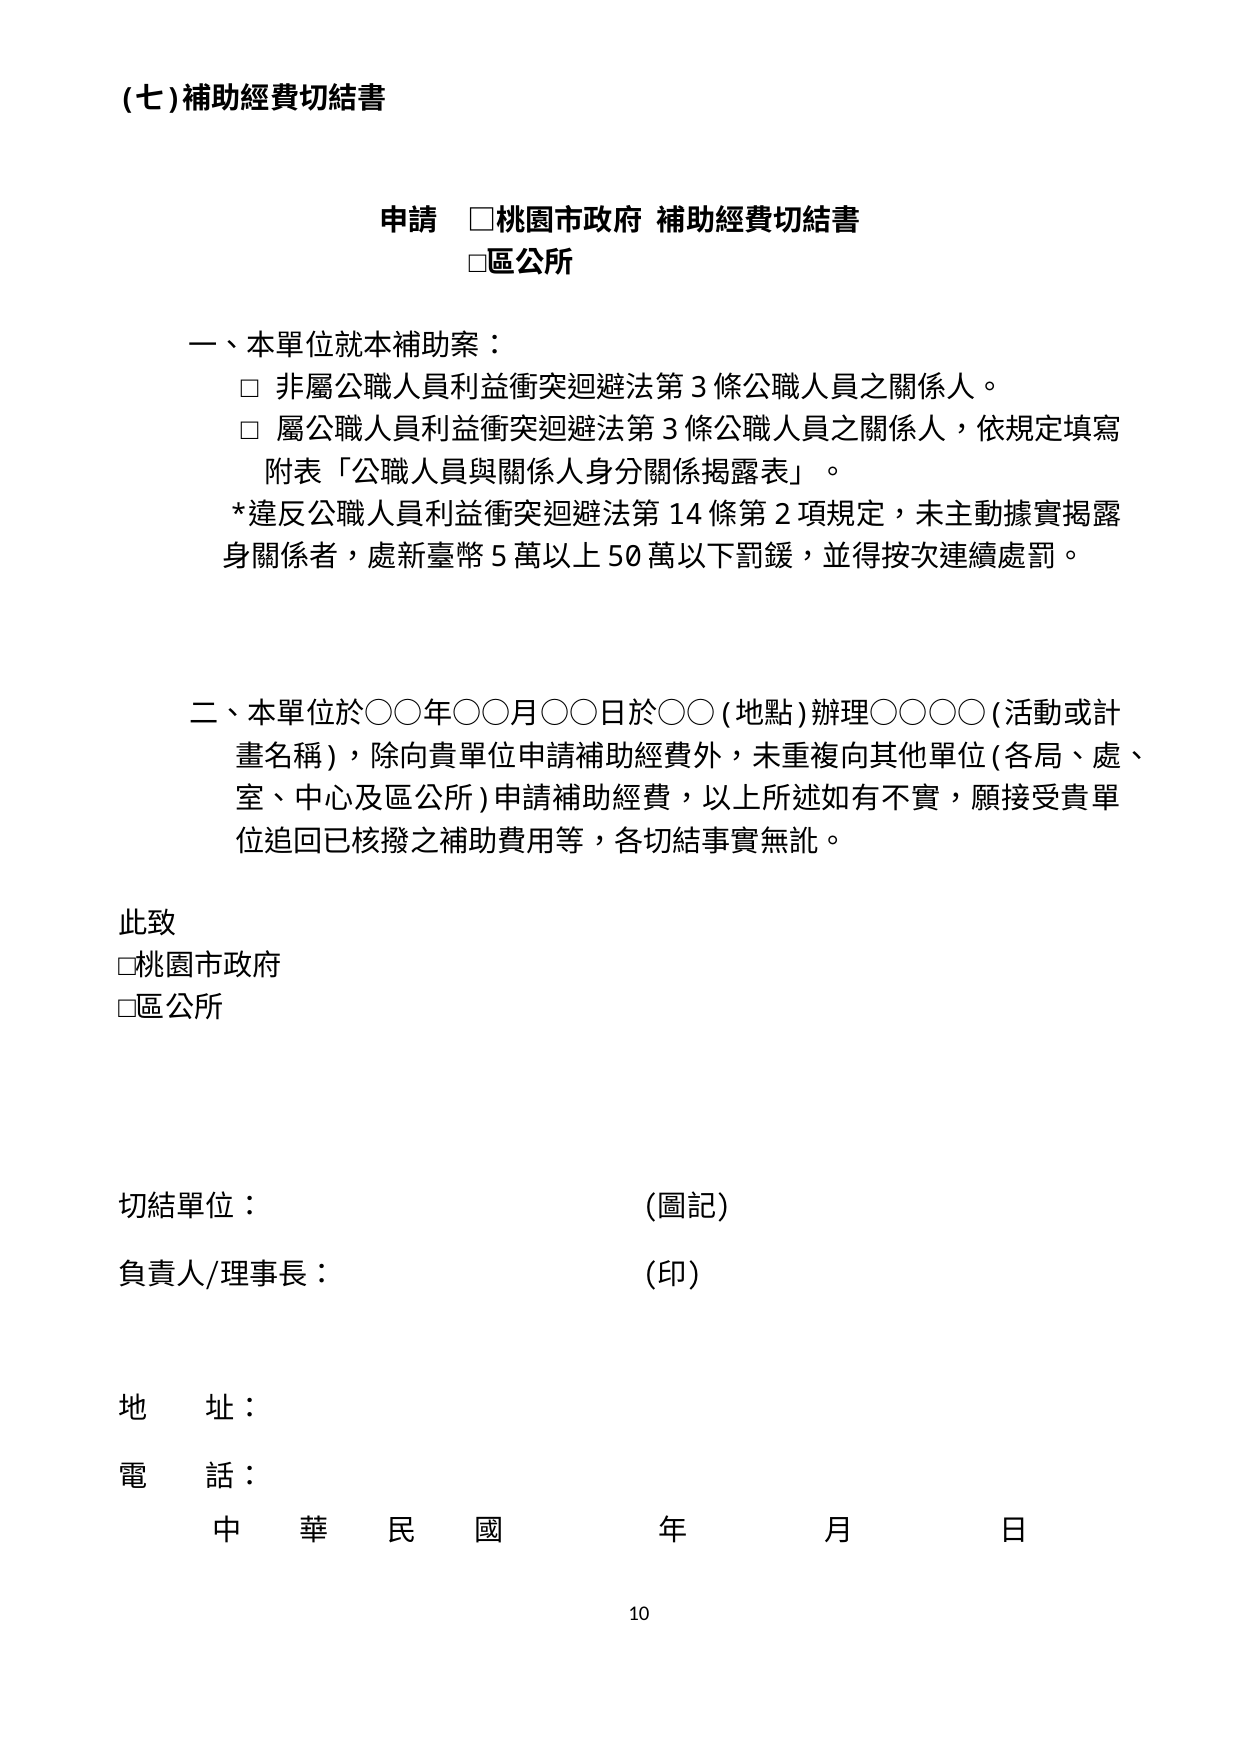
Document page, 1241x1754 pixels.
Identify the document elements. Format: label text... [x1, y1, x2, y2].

text □ 屬公職人員利益衝突迴避法第3條公職人員之關係人，依規定填寫附表「公職人員與關係人身分關係揭露表」。 [118, 406, 1122, 491]
text 中 華 民 國 年 月 日 [118, 1507, 1122, 1549]
text 此致 [118, 899, 1122, 942]
text 電 話： [118, 1452, 1122, 1494]
text 地 址： [118, 1385, 1122, 1427]
text 一、本單位就本補助案： [118, 321, 1122, 363]
text 二、本單位於○○年○○月○○日於○○(地點)辦理○○○○(活動或計畫名稱)，除向貴單位申請補助經費外，未重複向其他單位(各局、處、室、中心及區公所)申請補助經費，以上所述如有不實，願接受貴單位追回已核撥之補助費用等，各切結事實無訛。 [118, 690, 1122, 859]
text 切結單位： (圖記) [118, 1183, 1122, 1225]
text □區公所 [118, 984, 1122, 1026]
text □桃園市政府 [118, 942, 1122, 984]
text □區公所 [118, 239, 1122, 281]
text 申請 □桃園市政府 補助經費切結書 [118, 197, 1122, 239]
text 負責人/理事長： (印) [118, 1250, 1122, 1292]
text □ 非屬公職人員利益衝突迴避法第3條公職人員之關係人。 [118, 363, 1122, 406]
text *違反公職人員利益衝突迴避法第14條第2項規定，未主動據實揭露身關係者，處新臺幣5萬以上50萬以下罰鍰，並得按次連續處罰。 [105, 491, 1122, 575]
subtitle (七)補助經費切結書 [118, 75, 1122, 117]
